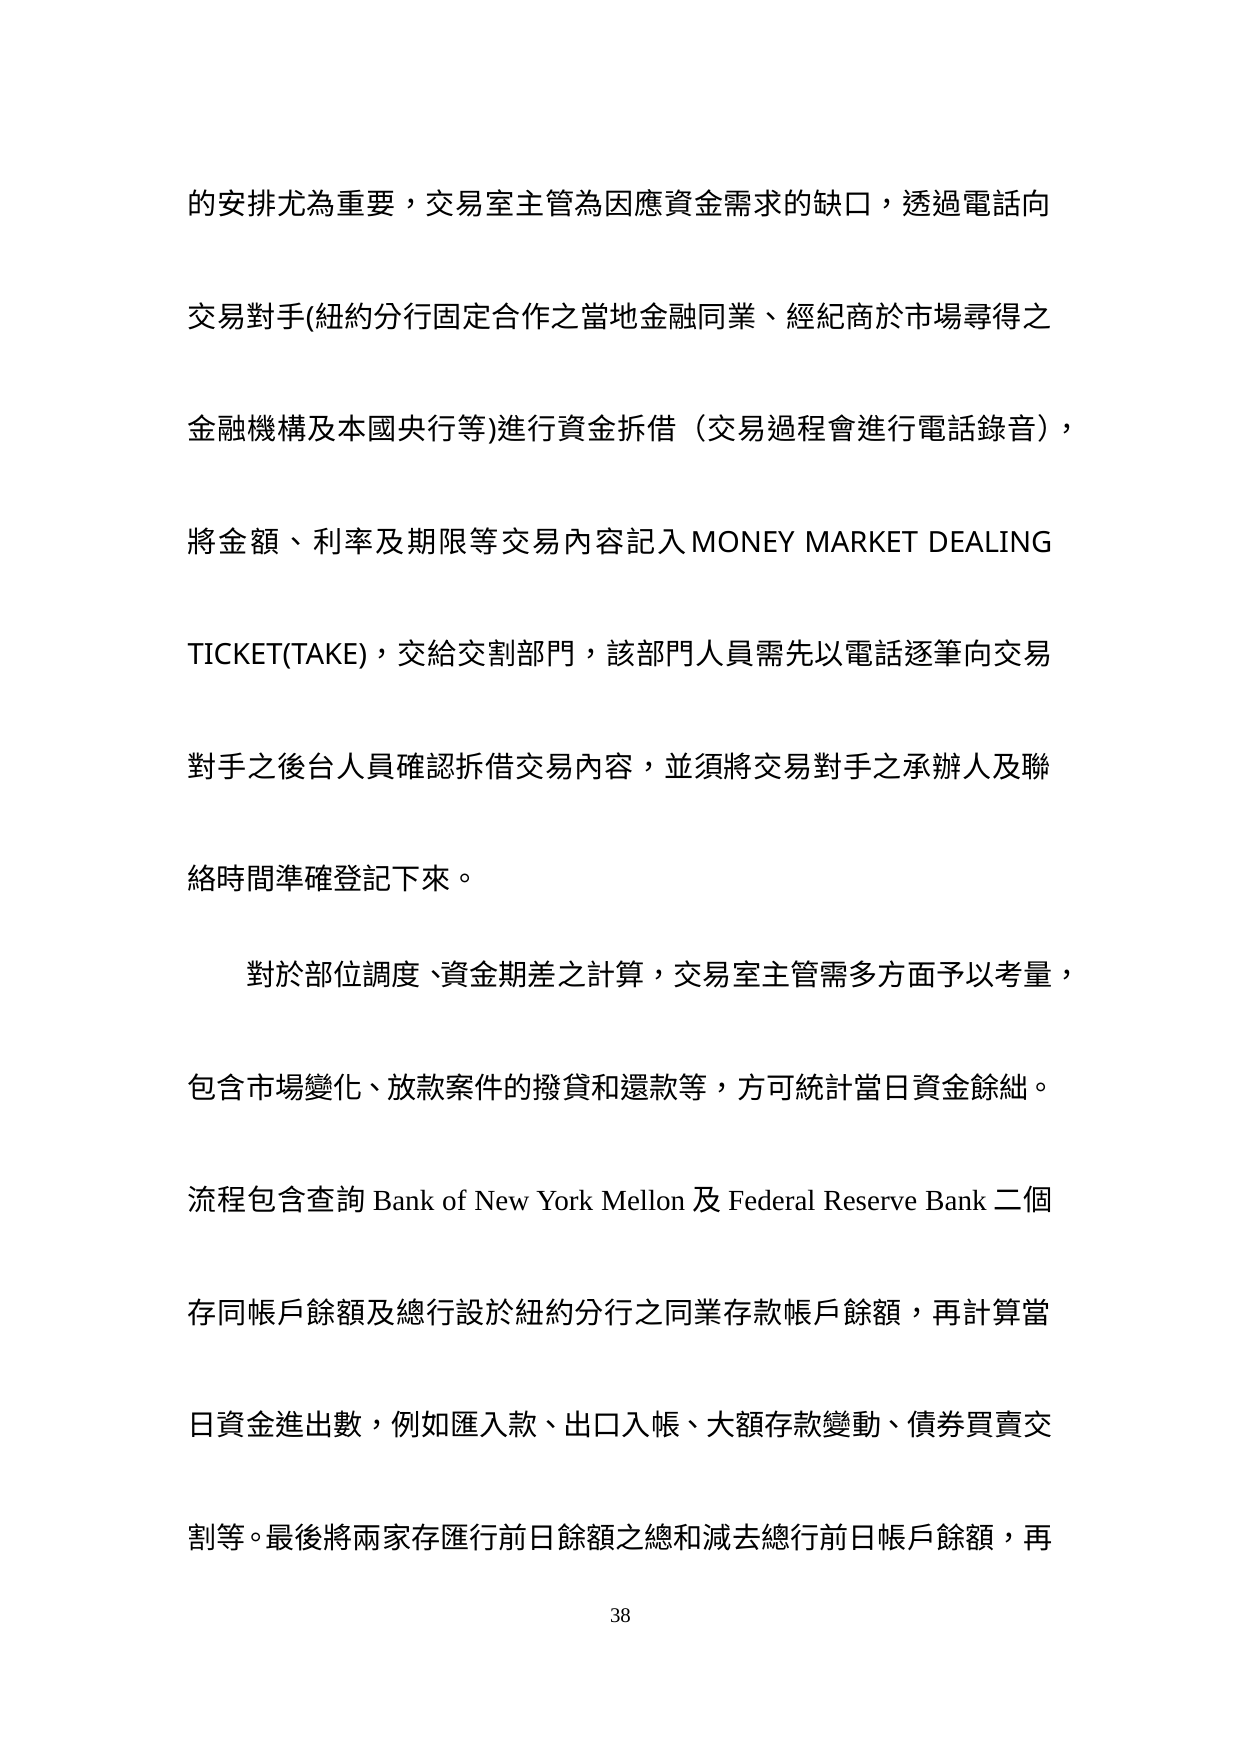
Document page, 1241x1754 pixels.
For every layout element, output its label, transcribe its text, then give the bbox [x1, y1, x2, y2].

text 對於部位調度、資金期差之計算，交易室主管需多方面予以考量，包含市場變化、放款案件的撥貸和還款等，方可統計當日資金餘絀。流程包含查詢Bank of New York Mellon及Federal Reserve Bank二個存同帳戶餘額及總行設於紐約分行之同業存款帳戶餘額，再計算當日資金進出數，例如匯入款、出口入帳、大額存款變動、債券買賣交割等。最後將兩家存匯行前日餘額之總和減去總行前日帳戶餘額，再加計當日資金進出淨額方可算出當日資金餘絀。另放款撥款、償還本息、到期是否續借、放款利率每期重定價之考量（Repricing Concern）、到期日之考量（Maturity Concern）都考慮到流動性風險及成本風險。 [187, 936, 1053, 1573]
text 以一般銀行的營運而言，其資金來源最重要是存款，而資金去路則以放款為大宗，其間若有多餘或不足的頭寸再經由同業拆放或拆借，最後再輔以貨幣市場與資本市場工具的運用，惟紐約分行因為受限制性分行業務的限制，存款吸收不易，營運資金來源除開行時由總行匯到紐約1000萬美元資本金與歷年保留盈餘外，多數資金缺口均來自同業拆借。且本行為資金需求之銀行，因此每日資金調度的安排尤為重要，交易室主管為因應資金需求的缺口，透過電話向交易對手(紐約分行固定合作之當地金融同業、經紀商於市場尋得之金融機構及本國央行等)進行資金拆借（交易過程會進行電話錄音），將金額、利率及期限等交易內容記入MONEY MARKET DEALING TICKET(TAKE)，交給交割部門，該部門人員需先以電話逐筆向交易對手之後台人員確認拆借交易內容，並須將交易對手之承辦人及聯絡時間準確登記下來。 [187, 164, 1053, 914]
